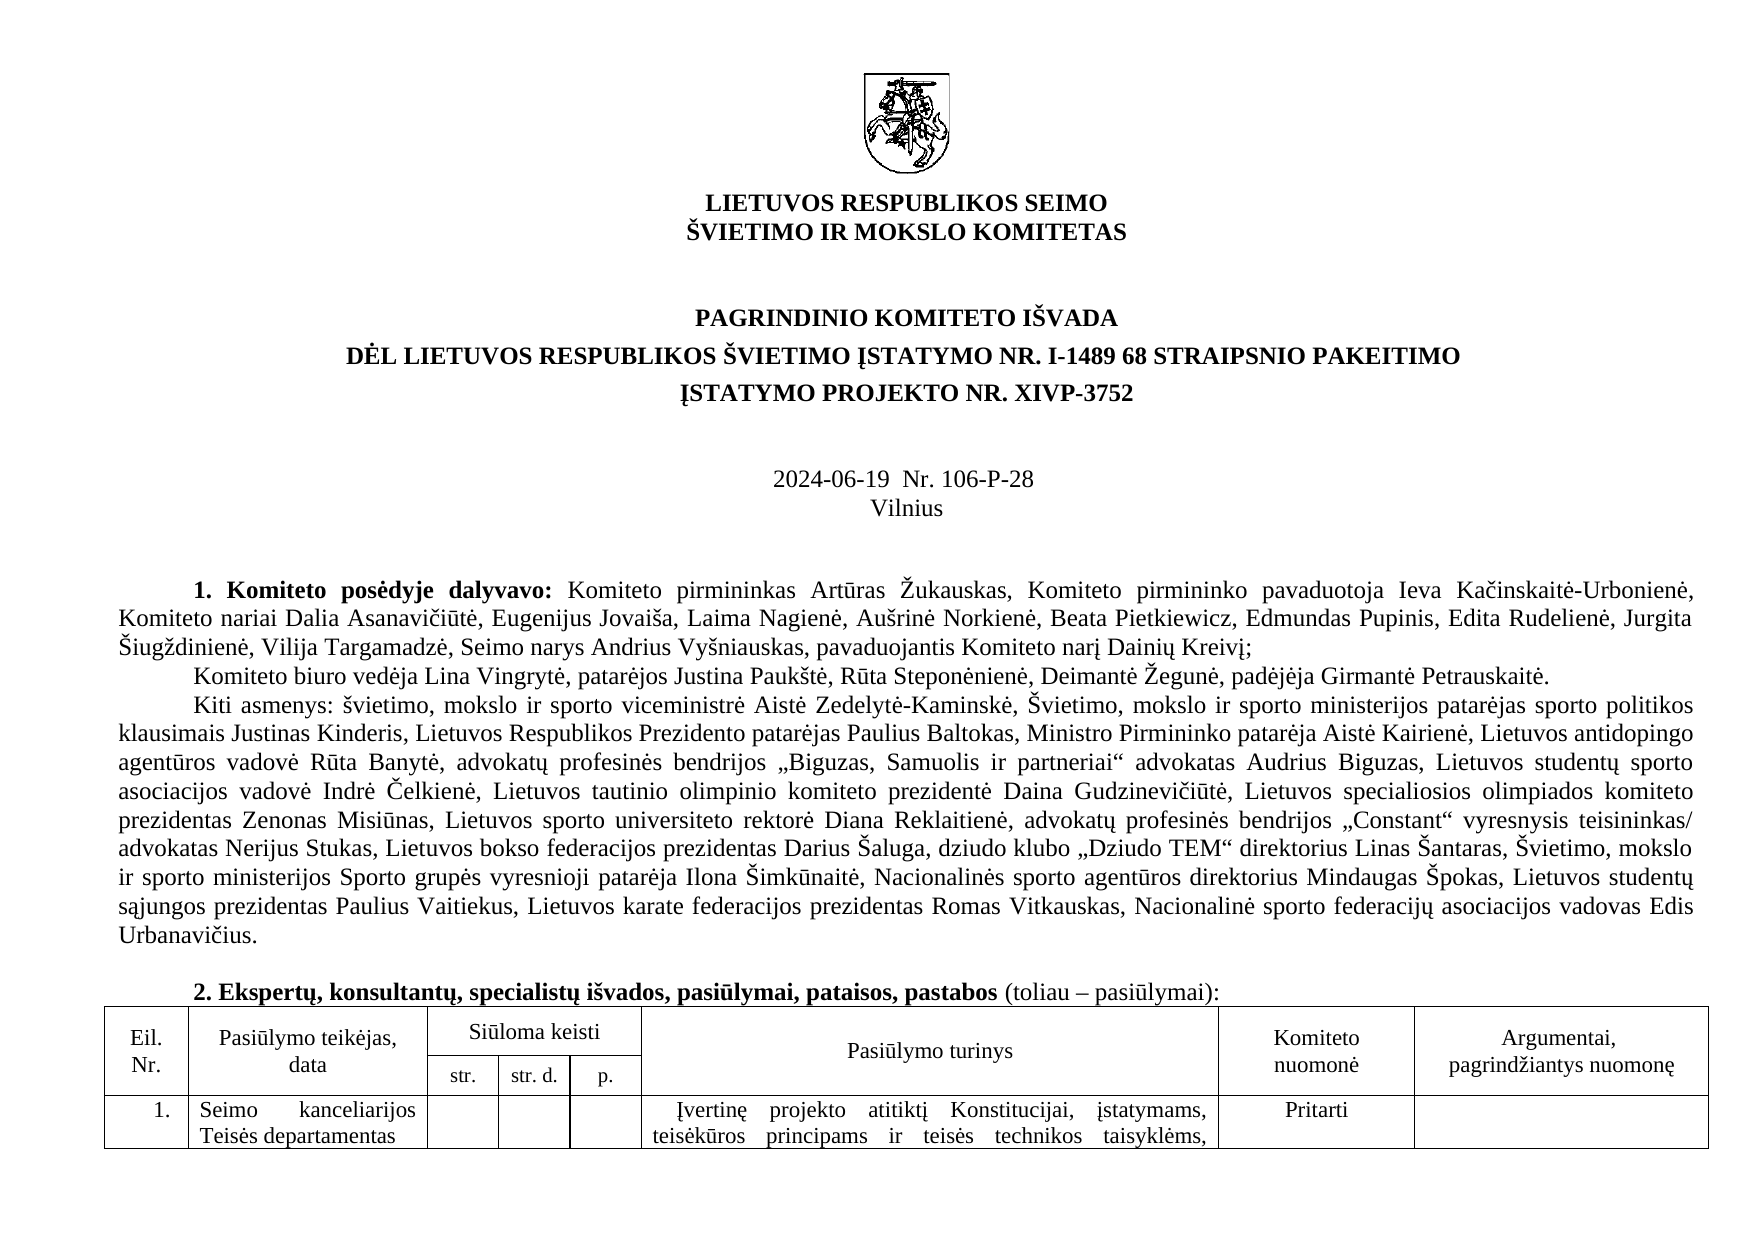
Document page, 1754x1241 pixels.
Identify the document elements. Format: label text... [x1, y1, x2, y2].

table_cell [105, 1096, 188, 1148]
text švietimo ir mokslo komitetas [118, 217, 1695, 246]
table_cell Pritarti [1219, 1096, 1414, 1148]
table_cell [428, 1096, 498, 1148]
table_header Komiteto nuomonė [1219, 1007, 1414, 1094]
text DĖL LIETUVOS RESPUBLIKOS ŠVIETIMO ĮSTATYMO NR. I-1489 68 STRAIPSNIO PAKEITIMO [118, 332, 1695, 369]
table_cell str. [428, 1056, 498, 1094]
table_cell [1415, 1096, 1708, 1148]
table_header Pasiūlymo turinys [642, 1007, 1218, 1094]
text ĮSTATYMO PROJEKTO nr. xivp-3752 [118, 369, 1695, 407]
table_header Pasiūlymo teikėjas, data [189, 1007, 427, 1094]
text 2024-06-19 Nr. 106-P-28 [118, 464, 1695, 493]
table_cell Seimo kanceliarijos Teisės departamentas [189, 1096, 427, 1148]
text 1. Komiteto posėdyje dalyvavo: Komiteto pirmininkas Artūras Žukauskas, Komiteto pirmininko pavaduotoja Ieva Kačinskaitė-Urbonienė, Komiteto nariai Dalia Asanavičiūtė, Eugenijus Jovaiša, Laima Nagienė, Aušrinė Norkienė, Beata Pietkiewicz, Edmundas Pupinis, Edita Rudelienė, Jurgita Šiugždinienė, Vilija Targamadzė, Seimo narys Andrius Vyšniauskas, pavaduojantis Komiteto narį Dainių Kreivį; [118, 575, 1695, 661]
text Kiti asmenys: švietimo, mokslo ir sporto viceministrė Aistė Zedelytė-Kaminskė, Švietimo, mokslo ir sporto ministerijos patarėjas sporto politikos klausimais Justinas Kinderis, Lietuvos Respublikos Prezidento patarėjas Paulius Baltokas, Ministro Pirmininko patarėja Aistė Kairienė, Lietuvos antidopingo agentūros vadovė Rūta Banytė, advokatų profesinės bendrijos „Biguzas, Samuolis ir partneriai“ advokatas Audrius Biguzas, Lietuvos studentų sporto asociacijos vadovė Indrė Čelkienė, Lietuvos tautinio olimpinio komiteto prezidentė Daina Gudzinevičiūtė, Lietuvos specialiosios olimpiados komiteto prezidentas Zenonas Misiūnas, Lietuvos sporto universiteto rektorė Diana Reklaitienė, advokatų profesinės bendrijos „Constant“ vyresnysis teisininkas/ advokatas Nerijus Stukas, Lietuvos bokso federacijos prezidentas Darius Šaluga, dziudo klubo „Dziudo TEM“ direktorius Linas Šantaras, Švietimo, mokslo ir sporto ministerijos Sporto grupės vyresnioji patarėja Ilona Šimkūnaitė, Nacionalinės sporto agentūros direktorius Mindaugas Špokas, Lietuvos studentų sąjungos prezidentas Paulius Vaitiekus, Lietuvos karate federacijos prezidentas Romas Vitkauskas, Nacionalinė sporto federacijų asociacijos vadovas Edis Urbanavičius. [118, 690, 1695, 948]
table_cell p. [571, 1056, 641, 1094]
table_cell [499, 1096, 569, 1148]
text LIETUVOS RESPUBLIKOS SEIMO [118, 188, 1695, 217]
subtitle PAGRINDINIO KOMITETO IŠVADA [118, 303, 1695, 332]
text Vilnius [118, 493, 1695, 522]
table_cell [571, 1096, 641, 1148]
table_header Argumentai, pagrindžiantys nuomonę [1415, 1007, 1708, 1094]
table_header Siūloma keisti [428, 1007, 641, 1055]
table_header Eil. Nr. [105, 1007, 188, 1094]
text Komiteto biuro vedėja Lina Vingrytė, patarėjos Justina Paukštė, Rūta Steponėnienė, Deimantė Žegunė, padėjėja Girmantė Petrauskaitė. [118, 661, 1695, 690]
table_cell str. d. [499, 1056, 569, 1094]
table_cell Įvertinę projekto atitiktį Konstitucijai, įstatymams, teisėkūros principams ir teisės technikos taisyklėms, [642, 1096, 1218, 1148]
subtitle 2. Ekspertų, konsultantų, specialistų išvados, pasiūlymai, pataisos, pastabos (toliau – pasiūlymai): [118, 977, 1695, 1006]
